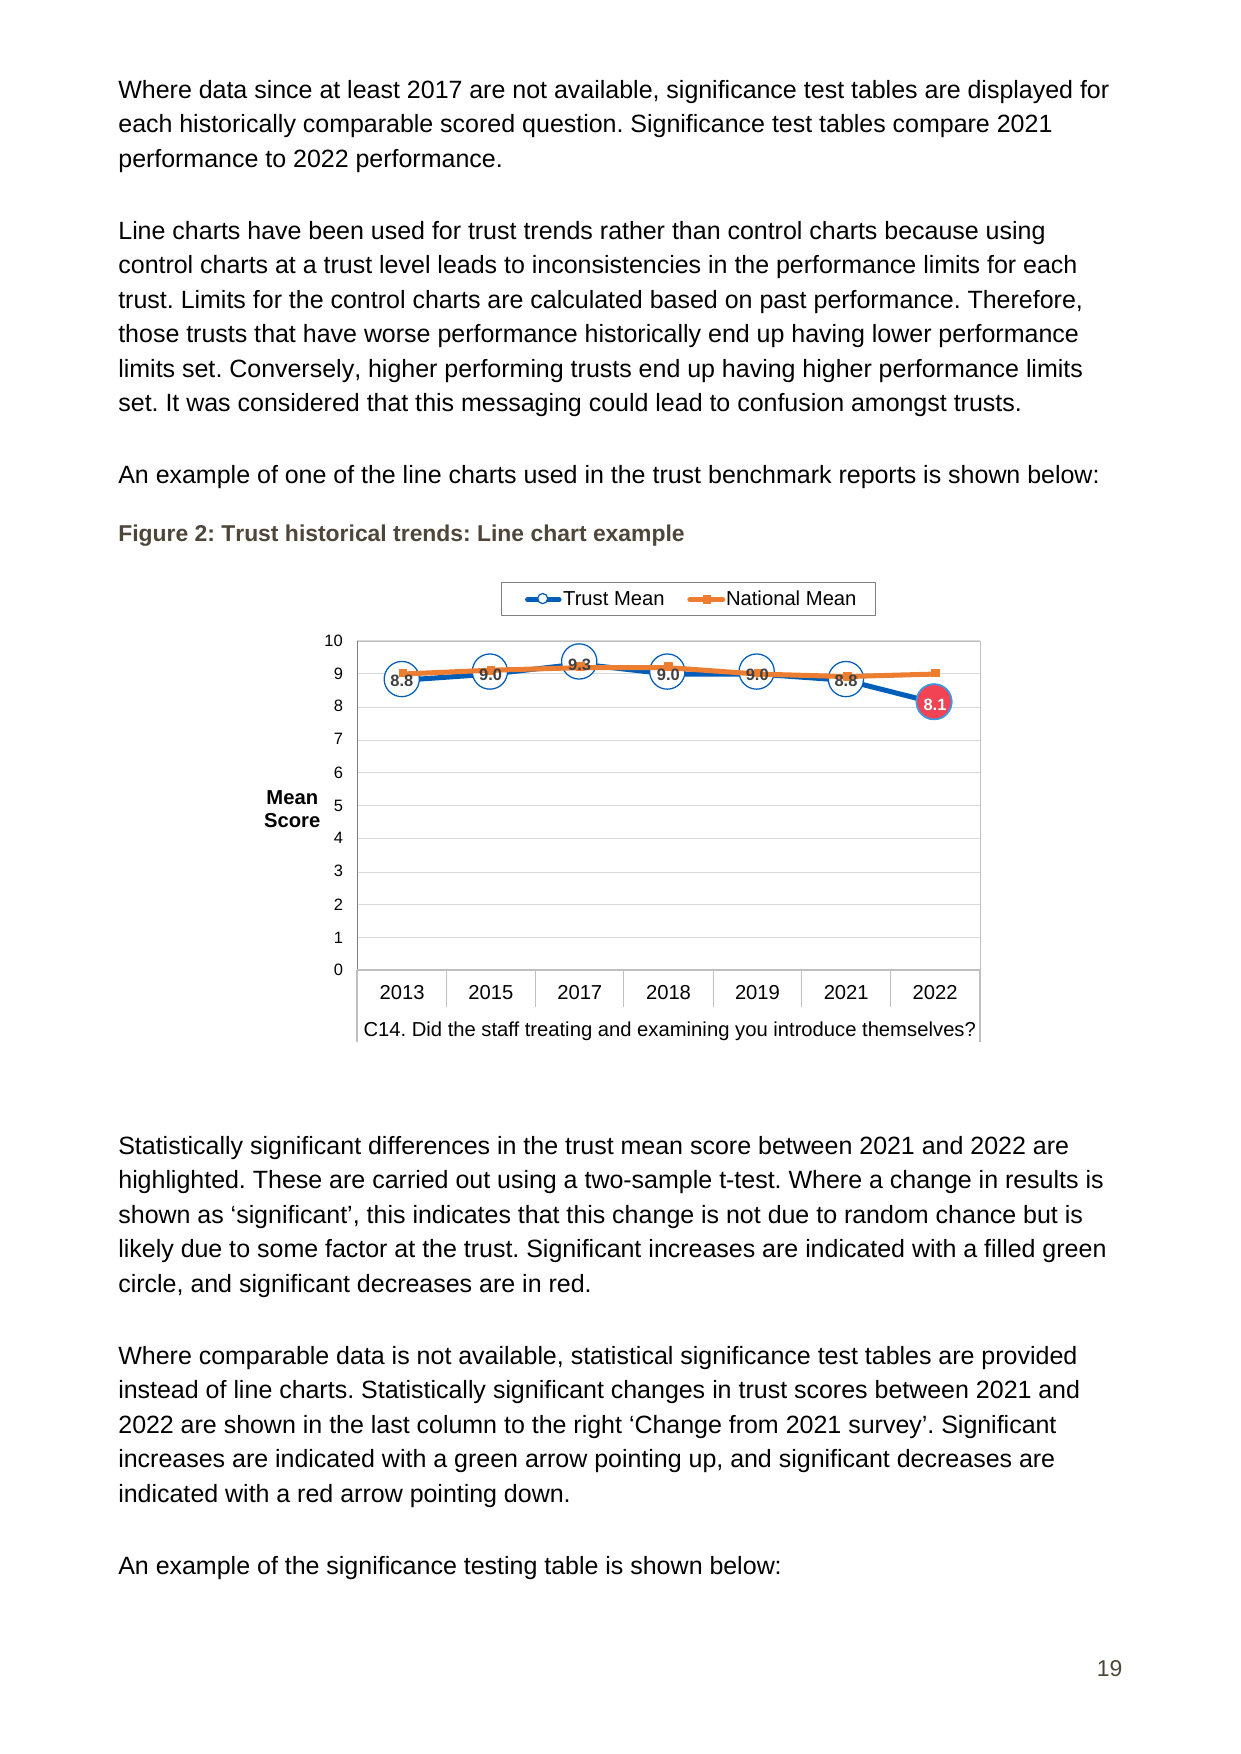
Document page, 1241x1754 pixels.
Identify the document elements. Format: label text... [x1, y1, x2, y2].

text An example of one of the line charts used in the trust benchmark reports is shown below: [118, 460, 1122, 489]
text Figure 2: Trust historical trends: Line chart example [118, 520, 1122, 546]
text An example of the significance testing table is shown below: [118, 1551, 1122, 1579]
text Where comparable data is not available, statistical significance test tables are provided instead of line charts. Statistically significant changes in trust scores between 2021 and 2022 are shown in the last column to the right ‘Change from 2021 survey’. Significant increases are indicated with a green arrow pointing up, and significant decreases are indicated with a red arrow pointing down. [118, 1341, 1122, 1508]
text Where data since at least 2017 are not available, significance test tables are displayed for each historically comparable scored question. Significance test tables compare 2021 performance to 2022 performance. [118, 75, 1122, 173]
text Statistically significant differences in the trust mean score between 2021 and 2022 are highlighted. These are carried out using a two-sample t-test. Where a change in results is shown as ‘significant’, this indicates that this change is not due to random chance but is likely due to some factor at the trust. Significant increases are indicated with a filled green circle, and significant decreases are in red. [118, 1131, 1122, 1298]
text Line charts have been used for trust trends rather than control charts because using control charts at a trust level leads to inconsistencies in the performance limits for each trust. Limits for the control charts are calculated based on past performance. Therefore, those trusts that have worse performance historically end up having lower performance limits set. Conversely, higher performing trusts end up having higher performance limits set. It was considered that this messaging could lead to confusion amongst trusts. [118, 216, 1122, 417]
